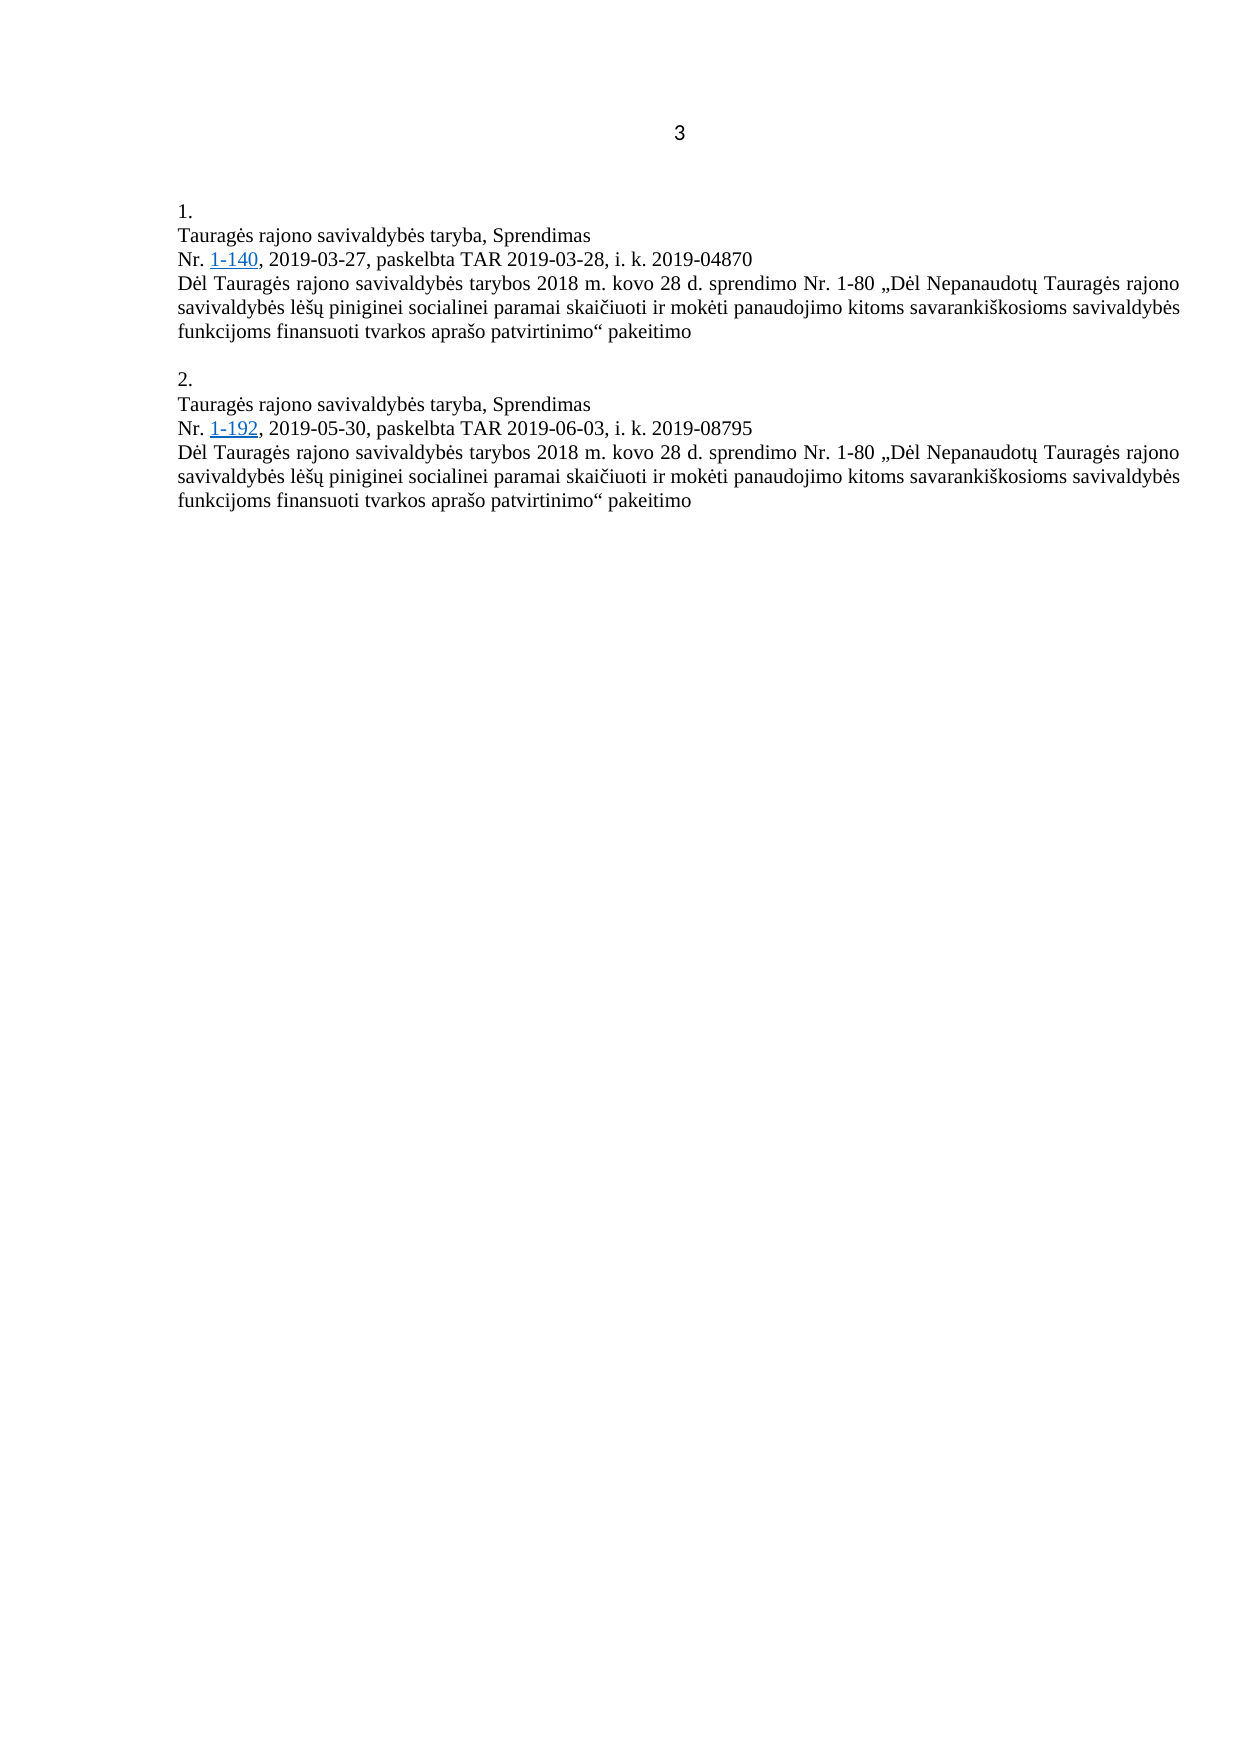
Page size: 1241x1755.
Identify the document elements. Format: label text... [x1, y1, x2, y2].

text 2. [177, 367, 1181, 391]
text Nr. 1-140, 2019-03-27, paskelbta TAR 2019-03-28, i. k. 2019-04870 [177, 247, 1181, 271]
text Dėl Tauragės rajono savivaldybės tarybos 2018 m. kovo 28 d. sprendimo Nr. 1-80 „Dėl Nepanaudotų Tauragės rajono savivaldybės lėšų piniginei socialinei paramai skaičiuoti ir mokėti panaudojimo kitoms savarankiškosioms savivaldybės funkcijoms finansuoti tvarkos aprašo patvirtinimo“ pakeitimo [177, 271, 1181, 343]
text 1. [177, 199, 1181, 223]
text Nr. 1-192, 2019-05-30, paskelbta TAR 2019-06-03, i. k. 2019-08795 [177, 416, 1181, 439]
text Tauragės rajono savivaldybės taryba, Sprendimas [177, 391, 1181, 416]
text Tauragės rajono savivaldybės taryba, Sprendimas [177, 223, 1181, 247]
text Dėl Tauragės rajono savivaldybės tarybos 2018 m. kovo 28 d. sprendimo Nr. 1-80 „Dėl Nepanaudotų Tauragės rajono savivaldybės lėšų piniginei socialinei paramai skaičiuoti ir mokėti panaudojimo kitoms savarankiškosioms savivaldybės funkcijoms finansuoti tvarkos aprašo patvirtinimo“ pakeitimo [177, 439, 1181, 512]
